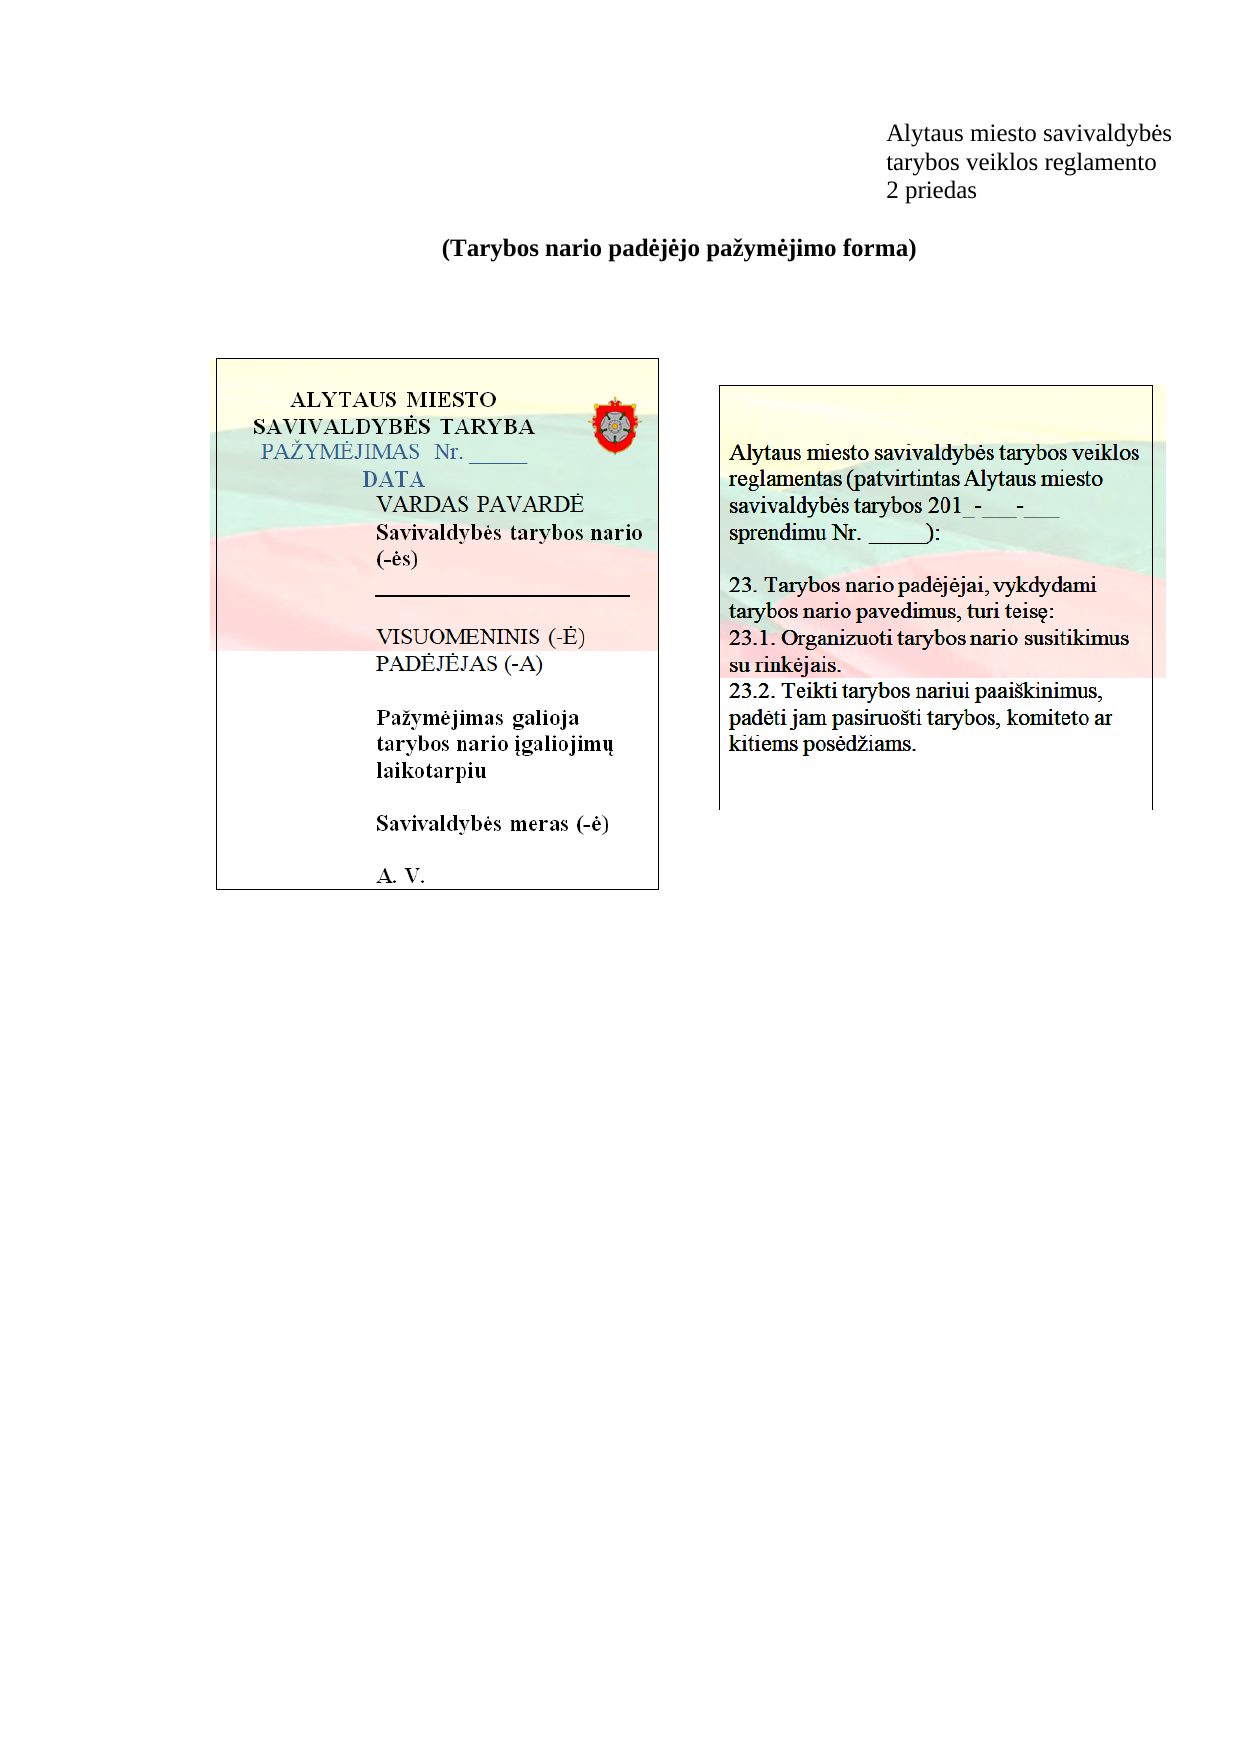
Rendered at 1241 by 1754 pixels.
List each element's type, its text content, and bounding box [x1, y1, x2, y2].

text tarybos veiklos reglamento [177, 147, 1181, 176]
text Alytaus miesto savivaldybės [177, 118, 1181, 147]
text 2 priedas [177, 176, 1181, 204]
text (Tarybos nario padėjėjo pažymėjimo forma) [177, 233, 1181, 262]
